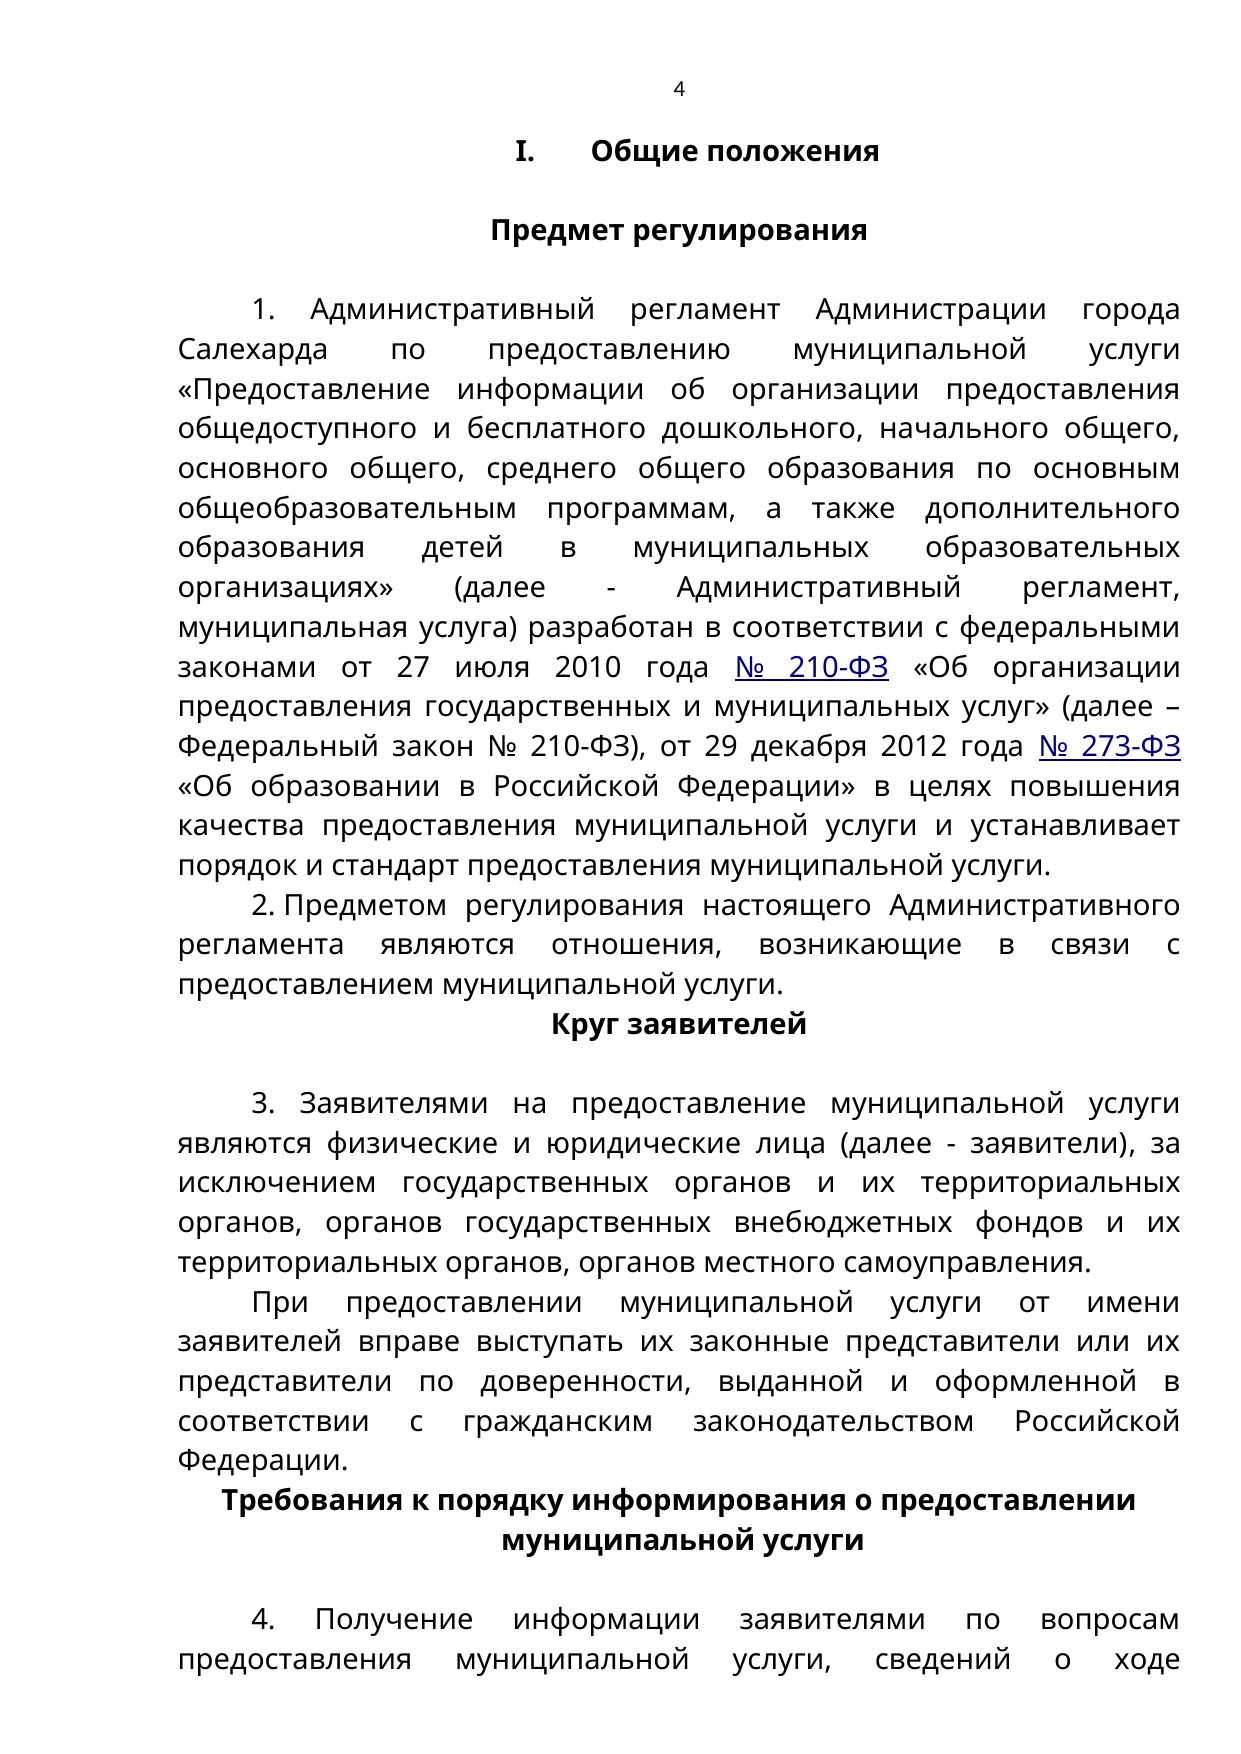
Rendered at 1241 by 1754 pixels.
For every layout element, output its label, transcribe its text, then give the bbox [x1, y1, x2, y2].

text 1. Административный регламент Администрации города Салехарда по предоставлению муниципальной услуги «Предоставление информации об организации предоставления общедоступного и бесплатного дошкольного, начального общего, основного общего, среднего общего образования по основным общеобразовательным программам, а также дополнительного образования детей в муниципальных образовательных организациях» (далее - Административный регламент, муниципальная услуга) разработан в соответствии с федеральными законами от 27 июля 2010 года № 210-ФЗ «Об организации предоставления государственных и муниципальных услуг» (далее – Федеральный закон № 210-ФЗ), от 29 декабря 2012 года № 273-ФЗ «Об образовании в Российской Федерации» в целях повышения качества предоставления муниципальной услуги и устанавливает порядок и стандарт предоставления муниципальной услуги. [177, 289, 1181, 884]
title муниципальной услуги [177, 1519, 1181, 1559]
text 3. Заявителями на предоставление муниципальной услуги являются физические и юридические лица (далее - заявители), за исключением государственных органов и их территориальных органов, органов государственных внебюджетных фондов и их территориальных органов, органов местного самоуправления. [177, 1082, 1181, 1281]
text Предмет регулирования [177, 209, 1181, 249]
text При предоставлении муниципальной услуги от имени заявителей вправе выступать их законные представители или их представители по доверенности, выданной и оформленной в соответствии с гражданским законодательством Российской Федерации. [177, 1281, 1181, 1479]
title Требования к порядку информирования о предоставлении [177, 1479, 1181, 1519]
title Круг заявителей [177, 1003, 1181, 1043]
text 2. Предметом регулирования настоящего Административного регламента являются отношения, возникающие в связи с предоставлением муниципальной услуги. [177, 884, 1181, 1003]
text 4. Получение информации заявителями по вопросам предоставления муниципальной услуги, сведений о ходе [177, 1598, 1181, 1678]
title Общие положения [215, 130, 1181, 169]
